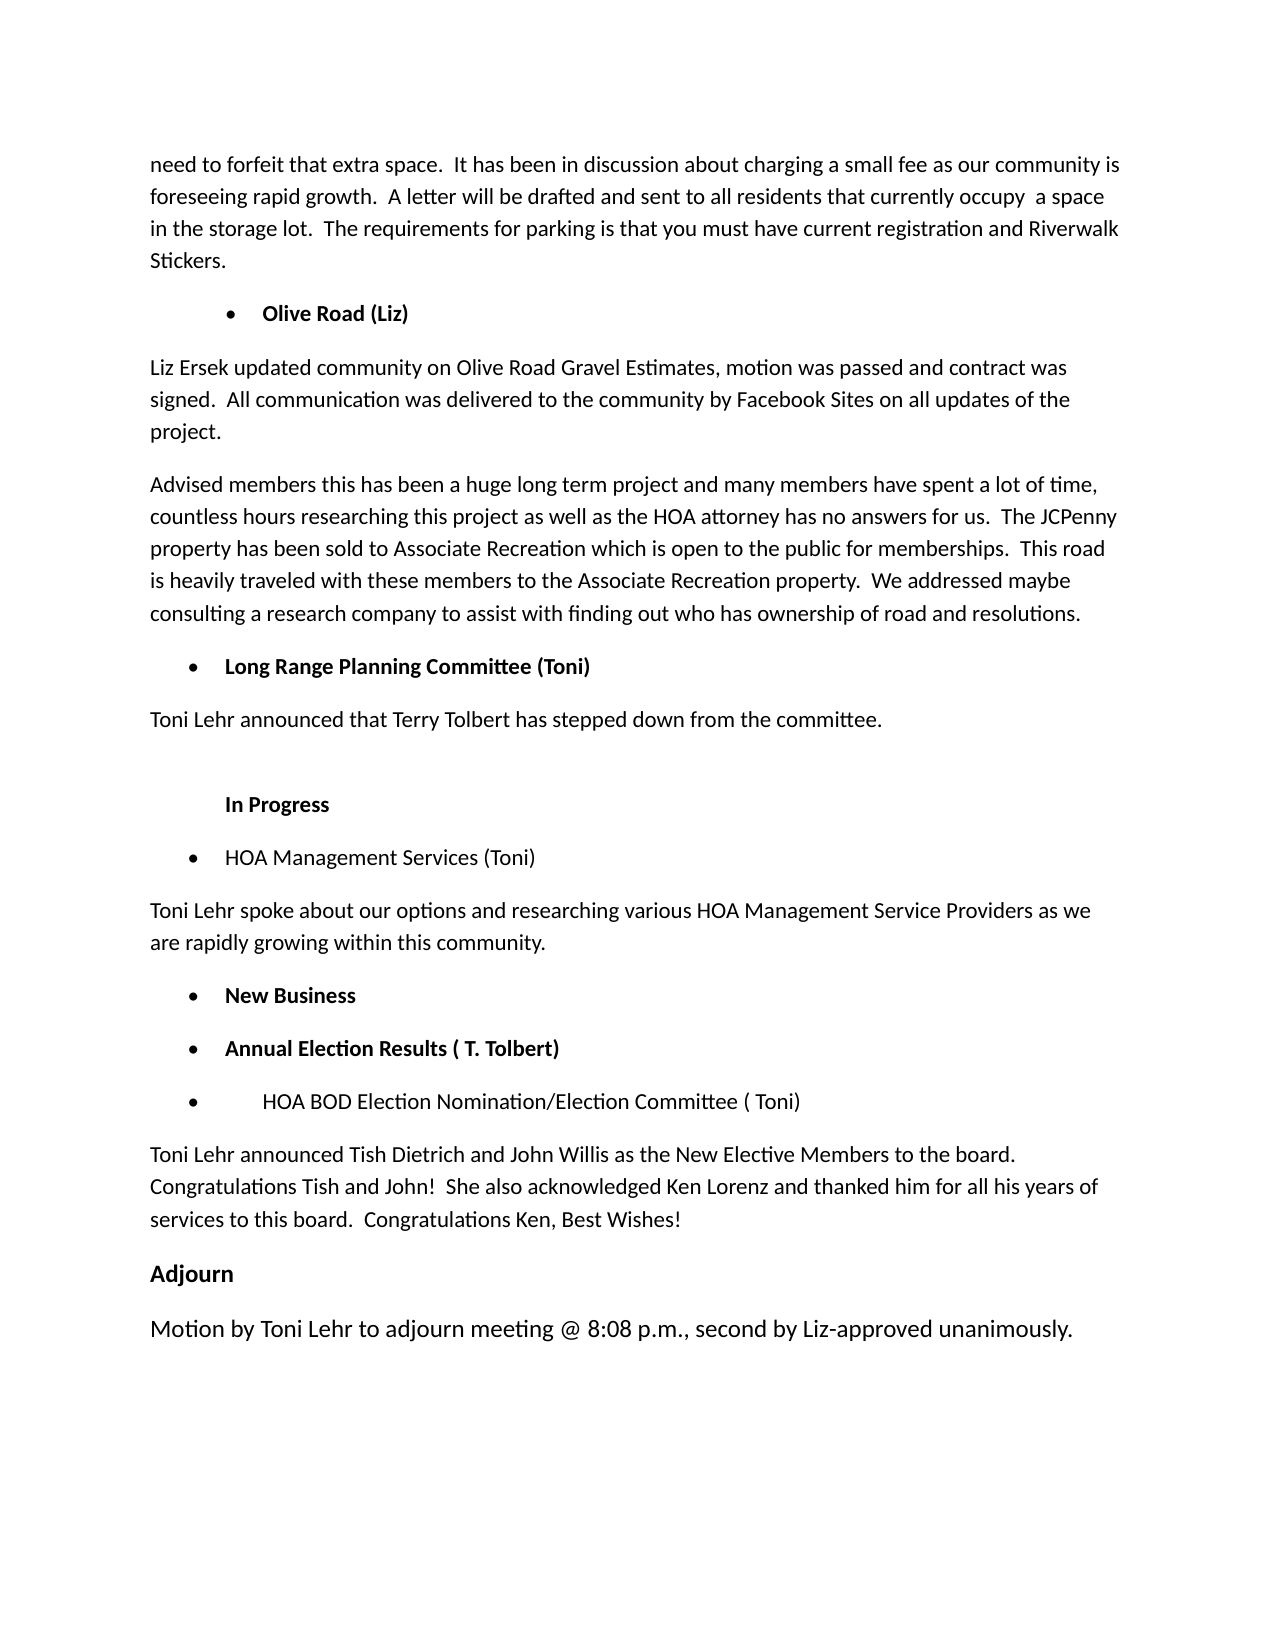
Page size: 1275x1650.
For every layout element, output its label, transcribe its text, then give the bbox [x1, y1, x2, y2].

list Annual Election Results ( T. Tolbert) [187, 1034, 1125, 1062]
text In Progress [150, 790, 1125, 818]
text Adjourn [150, 1258, 1125, 1288]
list New Business [187, 981, 1125, 1009]
list HOA Management Services (Toni) [187, 843, 1125, 871]
text need to forfeit that extra space. It has been in discussion about charging a small fee as our community is foreseeing rapid growth. A letter will be drafted and sent to all residents that currently occupy a space in the storage lot. The requirements for parking is that you must have current registration and Riverwalk Stickers. [150, 150, 1125, 274]
text Toni Lehr announced Tish Dietrich and John Willis as the New Elective Members to the board. Congratulations Tish and John! She also acknowledged Ken Lorenz and thanked him for all his years of services to this board. Congratulations Ken, Best Wishes! [150, 1140, 1125, 1233]
list HOA BOD Election Nomination/Election Committee ( Toni) [187, 1087, 1125, 1115]
text Motion by Toni Lehr to adjourn meeting @ 8:08 p.m., second by Liz-approved unanimously. [150, 1313, 1125, 1344]
list Olive Road (Liz) [225, 299, 1125, 328]
text Toni Lehr announced that Terry Tolbert has stepped down from the committee. [150, 705, 1125, 765]
text Toni Lehr spoke about our options and researching various HOA Management Service Providers as we are rapidly growing within this community. [150, 896, 1125, 956]
list Long Range Planning Committee (Toni) [187, 652, 1125, 680]
text Liz Ersek updated community on Olive Road Gravel Estimates, motion was passed and contract was signed. All communication was delivered to the community by Facebook Sites on all updates of the project. [150, 353, 1125, 445]
text Advised members this has been a huge long term project and many members have spent a lot of time, countless hours researching this project as well as the HOA attorney has no answers for us. The JCPenny property has been sold to Associate Recreation which is open to the public for memberships. This road is heavily traveled with these members to the Associate Recreation property. We addressed maybe consulting a research company to assist with finding out who has ownership of road and resolutions. [150, 470, 1125, 627]
